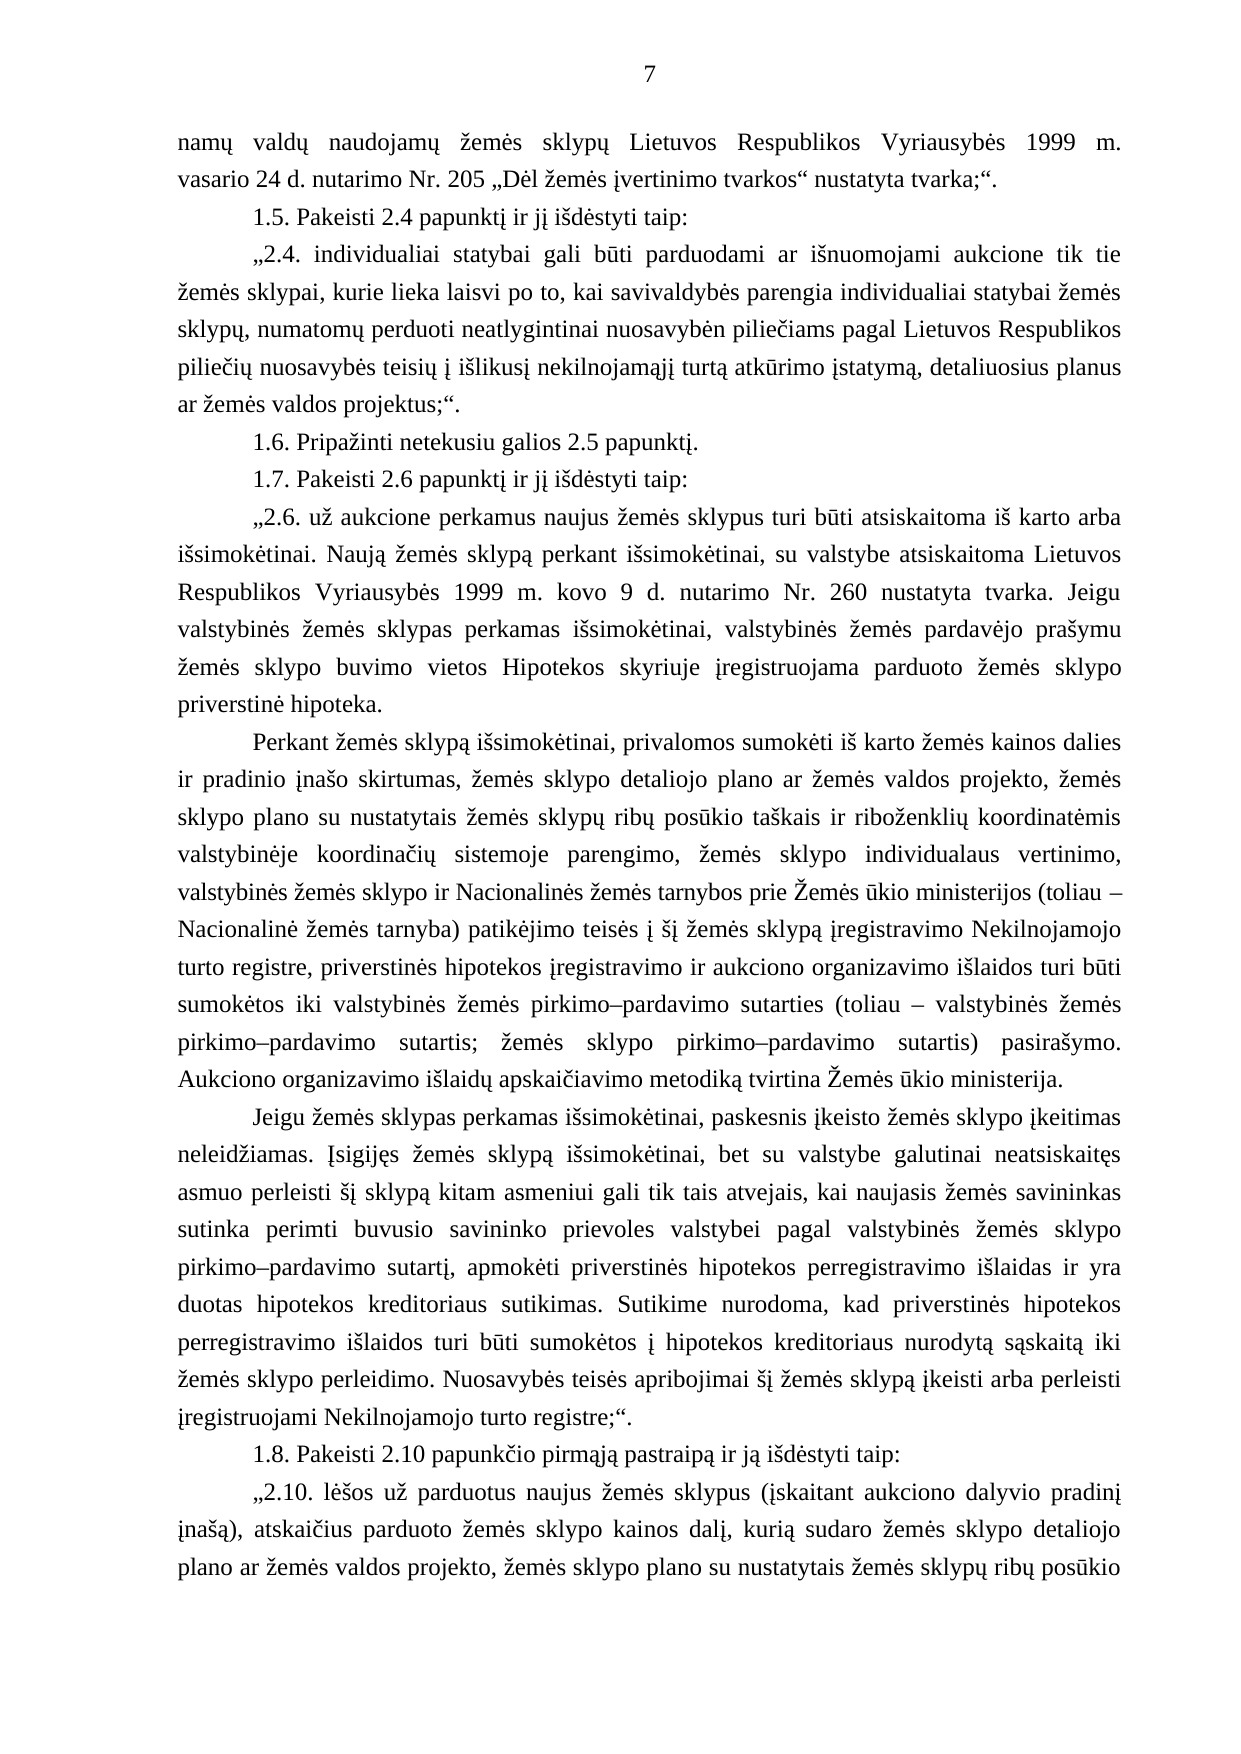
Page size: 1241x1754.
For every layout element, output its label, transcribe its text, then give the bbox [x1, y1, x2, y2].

text Perkant žemės sklypą išsimokėtinai, privalomos sumokėti iš karto žemės kainos dalies ir pradinio įnašo skirtumas, žemės sklypo detaliojo plano ar žemės valdos projekto, žemės sklypo plano su nustatytais žemės sklypų ribų posūkio taškais ir riboženklių koordinatėmis valstybinėje koordinačių sistemoje parengimo, žemės sklypo individualaus vertinimo, valstybinės žemės sklypo ir Nacionalinės žemės tarnybos prie Žemės ūkio ministerijos (toliau – Nacionalinė žemės tarnyba) patikėjimo teisės į šį žemės sklypą įregistravimo Nekilnojamojo turto registre, priverstinės hipotekos įregistravimo ir aukciono organizavimo išlaidos turi būti sumokėtos iki valstybinės žemės pirkimo–pardavimo sutarties (toliau – valstybinės žemės pirkimo–pardavimo sutartis; žemės sklypo pirkimo–pardavimo sutartis) pasirašymo. Aukciono organizavimo išlaidų apskaičiavimo metodiką tvirtina Žemės ūkio ministerija. [177, 718, 1122, 1093]
text 1.7. Pakeisti 2.6 papunktį ir jį išdėstyti taip: [177, 456, 1122, 493]
text 1.6. Pripažinti netekusiu galios 2.5 papunktį. [177, 418, 1122, 456]
text 1.5. Pakeisti 2.4 papunktį ir jį išdėstyti taip: [177, 193, 1122, 231]
text Jeigu žemės sklypas perkamas išsimokėtinai, paskesnis įkeisto žemės sklypo įkeitimas neleidžiamas. Įsigijęs žemės sklypą išsimokėtinai, bet su valstybe galutinai neatsiskaitęs asmuo perleisti šį sklypą kitam asmeniui gali tik tais atvejais, kai naujasis žemės savininkas sutinka perimti buvusio savininko prievoles valstybei pagal valstybinės žemės sklypo pirkimo–pardavimo sutartį, apmokėti priverstinės hipotekos perregistravimo išlaidas ir yra duotas hipotekos kreditoriaus sutikimas. Sutikime nurodoma, kad priverstinės hipotekos perregistravimo išlaidos turi būti sumokėtos į hipotekos kreditoriaus nurodytą sąskaitą iki žemės sklypo perleidimo. Nuosavybės teisės apribojimai šį žemės sklypą įkeisti arba perleisti įregistruojami Nekilnojamojo turto registre;“. [177, 1093, 1122, 1431]
text „2.6. už aukcione perkamus naujus žemės sklypus turi būti atsiskaitoma iš karto arba išsimokėtinai. Naują žemės sklypą perkant išsimokėtinai, su valstybe atsiskaitoma Lietuvos Respublikos Vyriausybės 1999 m. kovo 9 d. nutarimo Nr. 260 nustatyta tvarka. Jeigu valstybinės žemės sklypas perkamas išsimokėtinai, valstybinės žemės pardavėjo prašymu žemės sklypo buvimo vietos Hipotekos skyriuje įregistruojama parduoto žemės sklypo priverstinė hipoteka. [177, 493, 1122, 718]
text „2.4. individualiai statybai gali būti parduodami ar išnuomojami aukcione tik tie žemės sklypai, kurie lieka laisvi po to, kai savivaldybės parengia individualiai statybai žemės sklypų, numatomų perduoti neatlygintinai nuosavybėn piliečiams pagal Lietuvos Respublikos piliečių nuosavybės teisių į išlikusį nekilnojamąjį turtą atkūrimo įstatymą, detaliuosius planus ar žemės valdos projektus;“. [177, 231, 1122, 418]
text namų valdų naudojamų žemės sklypų Lietuvos Respublikos Vyriausybės 1999 m. vasario 24 d. nutarimo Nr. 205 „Dėl žemės įvertinimo tvarkos“ nustatyta tvarka;“. [177, 118, 1122, 193]
text „2.10. lėšos už parduotus naujus žemės sklypus (įskaitant aukciono dalyvio pradinį įnašą), atskaičius parduoto žemės sklypo kainos dalį, kurią sudaro žemės sklypo detaliojo plano ar žemės valdos projekto, žemės sklypo plano su nustatytais žemės sklypų ribų posūkio [177, 1468, 1122, 1581]
text 1.8. Pakeisti 2.10 papunkčio pirmąją pastraipą ir ją išdėstyti taip: [177, 1431, 1122, 1468]
